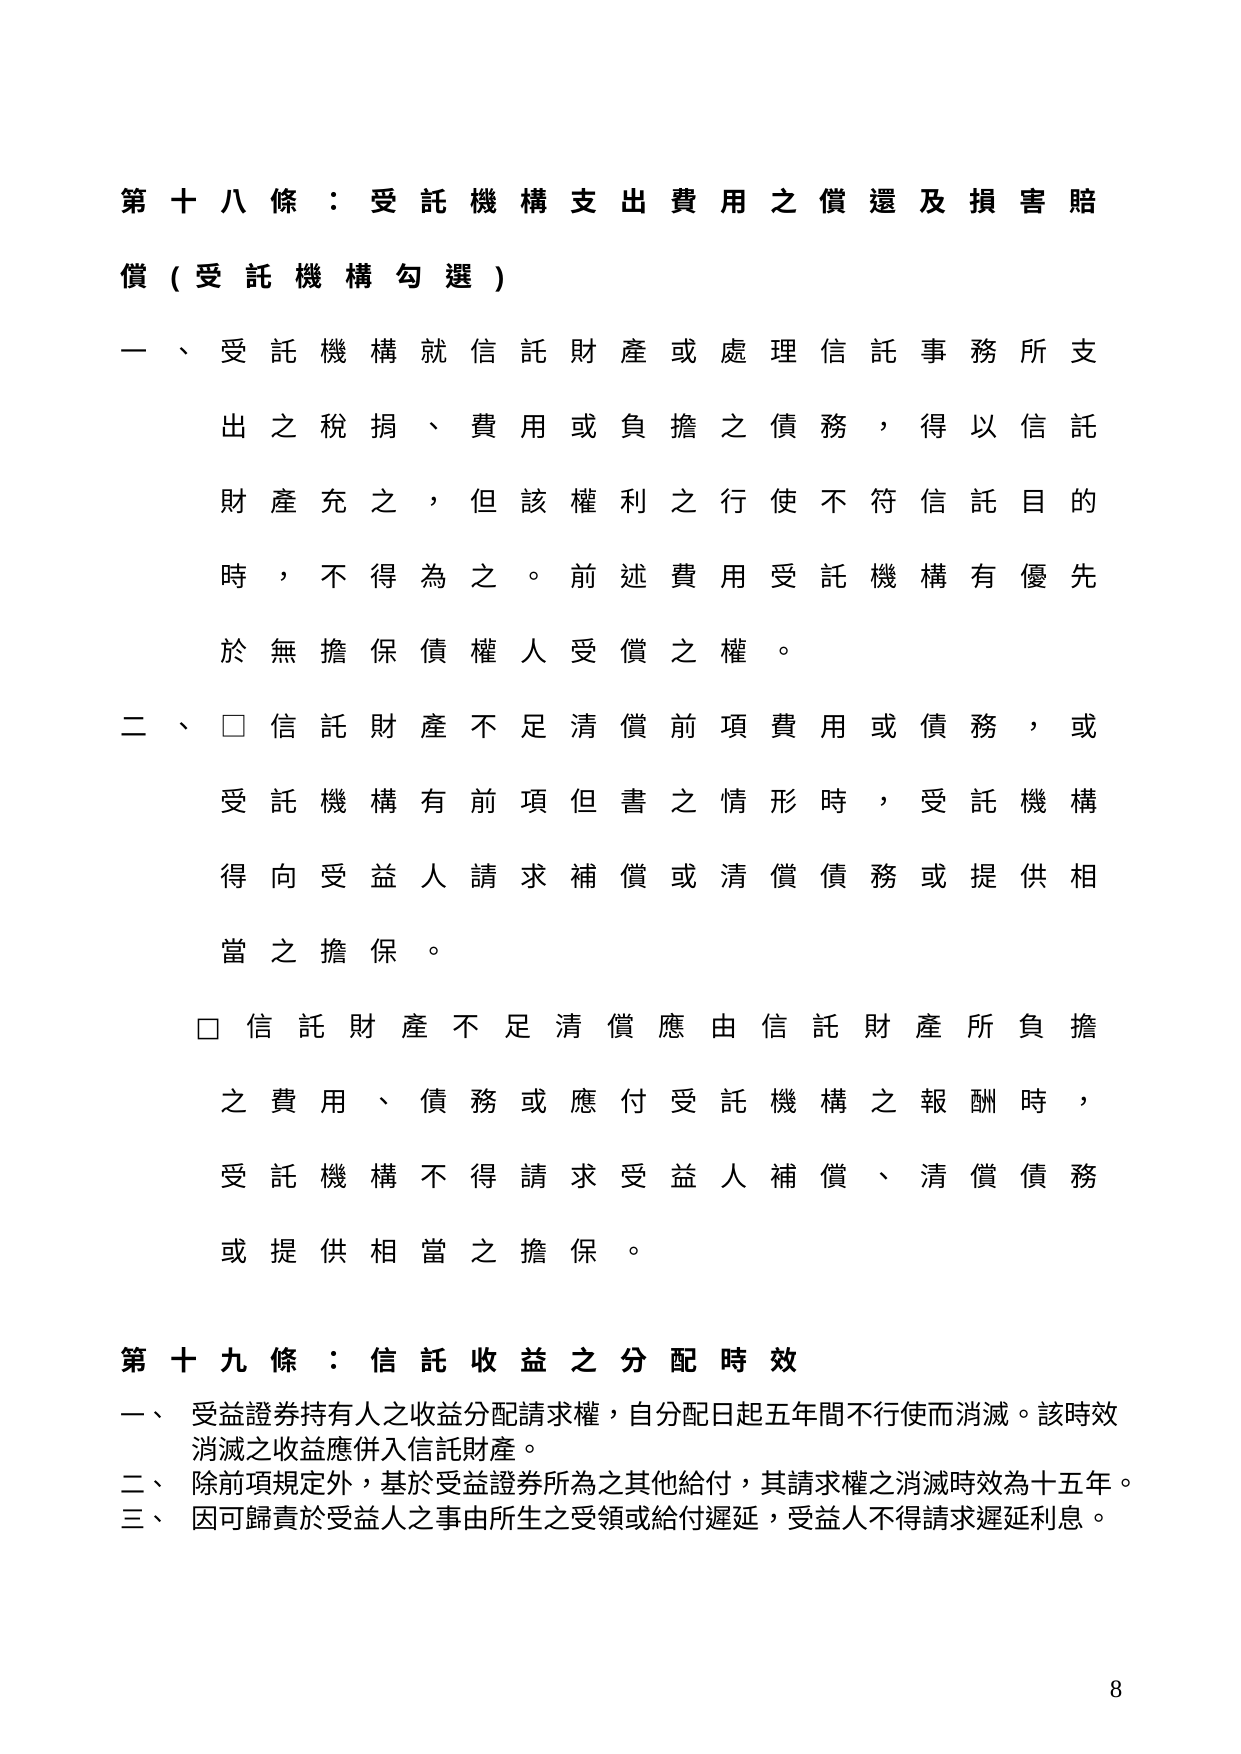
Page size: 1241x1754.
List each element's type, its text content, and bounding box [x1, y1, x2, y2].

text 一、受託機構就信託財產或處理信託事務所支出之稅捐、費用或負擔之債務，得以信託財產充之，但該權利之行使不符信託目的時，不得為之。前述費用受託機構有優先於無擔保債權人受償之權。 [120, 312, 1120, 687]
subtitle 第十九條：信託收益之分配時效 [120, 1322, 1120, 1397]
list 除前項規定外，基於受益證券所為之其他給付，其請求權之消滅時效為十五年。 [120, 1466, 1120, 1501]
list 因可歸責於受益人之事由所生之受領或給付遲延，受益人不得請求遲延利息。 [120, 1501, 1120, 1536]
text □信託財產不足清償應由信託財產所負擔之費用、債務或應付受託機構之報酬時，受託機構不得請求受益人補償、清償債務或提供相當之擔保。 [170, 987, 1120, 1287]
list 受益證券持有人之收益分配請求權，自分配日起五年間不行使而消滅。該時效消滅之收益應併入信託財產。 [120, 1397, 1120, 1466]
subtitle 第十八條：受託機構支出費用之償還及損害賠償(受託機構勾選) [120, 162, 1120, 312]
text 二、□信託財產不足清償前項費用或債務，或受託機構有前項但書之情形時，受託機構得向受益人請求補償或清償債務或提供相當之擔保。 [120, 687, 1120, 987]
